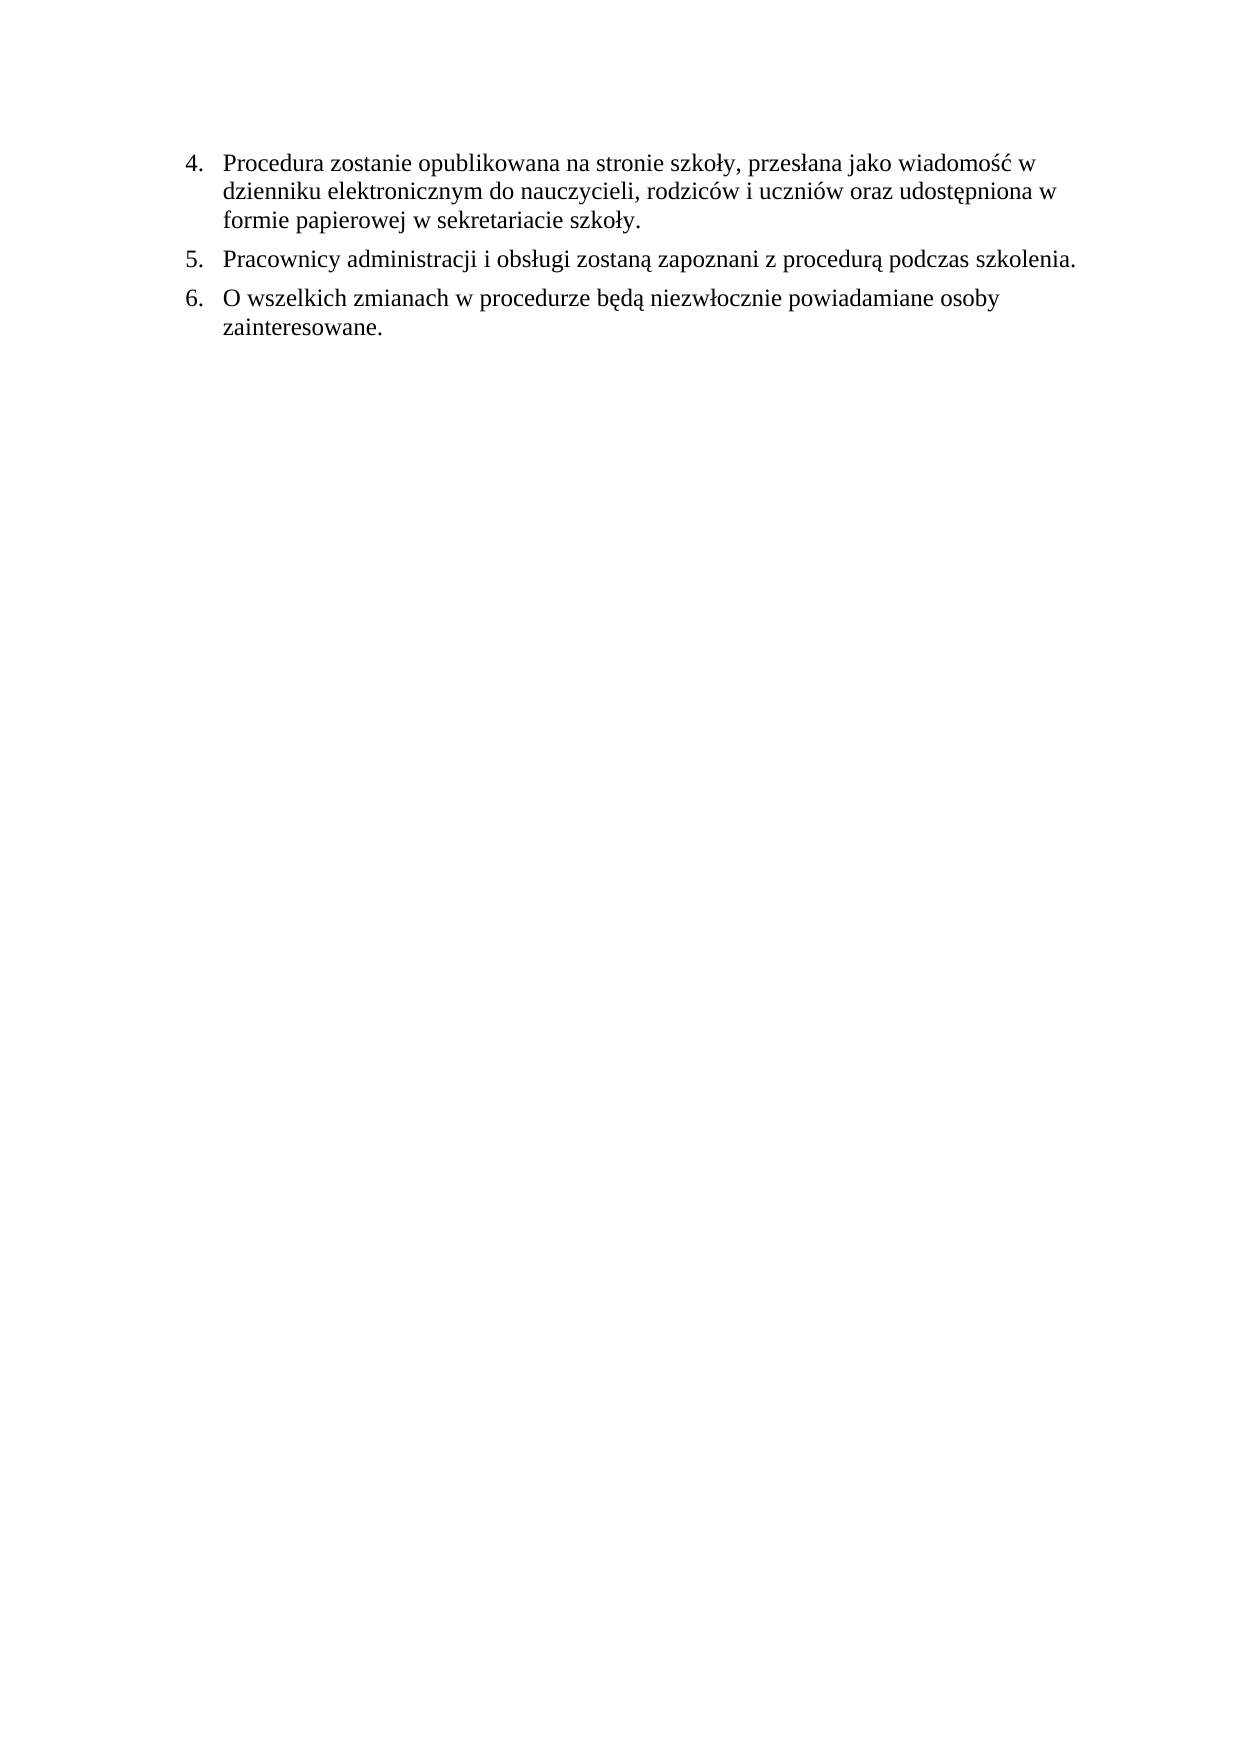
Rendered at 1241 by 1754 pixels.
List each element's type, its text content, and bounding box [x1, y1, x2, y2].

list O wszelkich zmianach w procedurze będą niezwłocznie powiadamiane osoby zainteresowane. [185, 283, 1093, 341]
list Procedura zostanie opublikowana na stronie szkoły, przesłana jako wiadomość w dzienniku elektronicznym do nauczycieli, rodziców i uczniów oraz udostępniona w formie papierowej w sekretariacie szkoły. [185, 148, 1093, 234]
list Pracownicy administracji i obsługi zostaną zapoznani z procedurą podczas szkolenia. [185, 244, 1093, 273]
